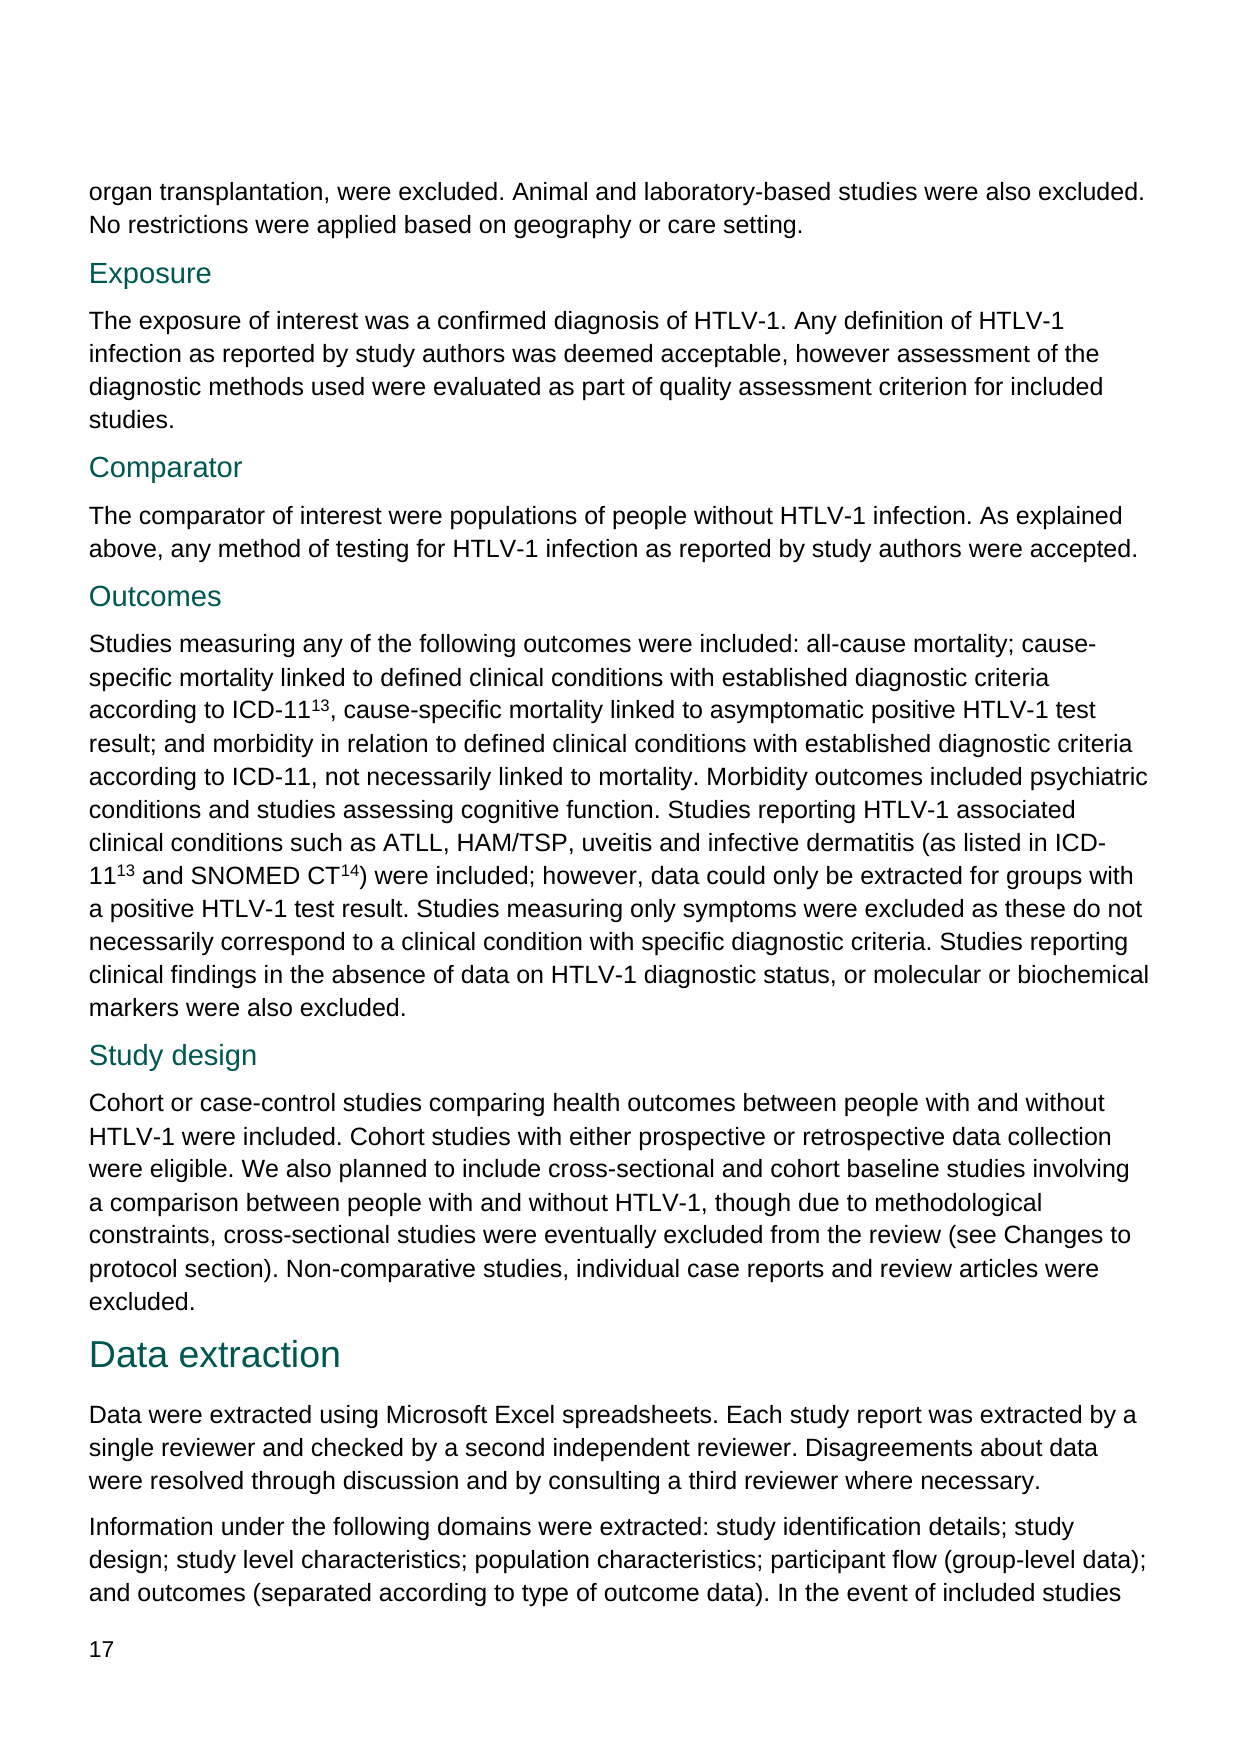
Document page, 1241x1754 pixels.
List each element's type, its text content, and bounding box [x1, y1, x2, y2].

text The exposure of interest was a confirmed diagnosis of HTLV-1. Any definition of HTLV-1 infection as reported by study authors was deemed acceptable, however assessment of the diagnostic methods used were evaluated as part of quality assessment criterion for included studies. [89, 306, 1152, 434]
text organ transplantation, were excluded. Animal and laboratory-based studies were also excluded. No restrictions were applied based on geography or care setting. [89, 177, 1152, 239]
subtitle Comparator [89, 451, 1152, 484]
subtitle Outcomes [89, 579, 1152, 613]
text Studies measuring any of the following outcomes were included: all-cause mortality; cause-specific mortality linked to defined clinical conditions with established diagnostic criteria according to ICD-1113, cause-specific mortality linked to asymptomatic positive HTLV-1 test result; and morbidity in relation to defined clinical conditions with established diagnostic criteria according to ICD-11, not necessarily linked to mortality. Morbidity outcomes included psychiatric conditions and studies assessing cognitive function. Studies reporting HTLV-1 associated clinical conditions such as ATLL, HAM/TSP, uveitis and infective dermatitis (as listed in ICD-1113 and SNOMED CT14) were included; however, data could only be extracted for groups with a positive HTLV-1 test result. Studies measuring only symptoms were excluded as these do not necessarily correspond to a clinical condition with specific diagnostic criteria. Studies reporting clinical findings in the absence of data on HTLV-1 diagnostic status, or molecular or biochemical markers were also excluded. [89, 629, 1152, 1021]
subtitle Exposure [89, 256, 1152, 289]
subtitle Data extraction [89, 1332, 1152, 1375]
text Data were extracted using Microsoft Excel spreadsheets. Each study report was extracted by a single reviewer and checked by a second independent reviewer. Disagreements about data were resolved through discussion and by consulting a third reviewer where necessary. [89, 1400, 1152, 1495]
text Information under the following domains were extracted: study identification details; study design; study level characteristics; population characteristics; participant flow (group-level data); and outcomes (separated according to type of outcome data). In the event of included studies [89, 1512, 1152, 1607]
subtitle Study design [89, 1038, 1152, 1072]
text Cohort or case-control studies comparing health outcomes between people with and without HTLV-1 were included. Cohort studies with either prospective or retrospective data collection were eligible. We also planned to include cross-sectional and cohort baseline studies involving a comparison between people with and without HTLV-1, though due to methodological constraints, cross-sectional studies were eventually excluded from the review (see Changes to protocol section). Non-comparative studies, individual case reports and review articles were excluded. [89, 1088, 1152, 1315]
text The comparator of interest were populations of people without HTLV-1 infection. As explained above, any method of testing for HTLV-1 infection as reported by study authors were accepted. [89, 501, 1152, 562]
